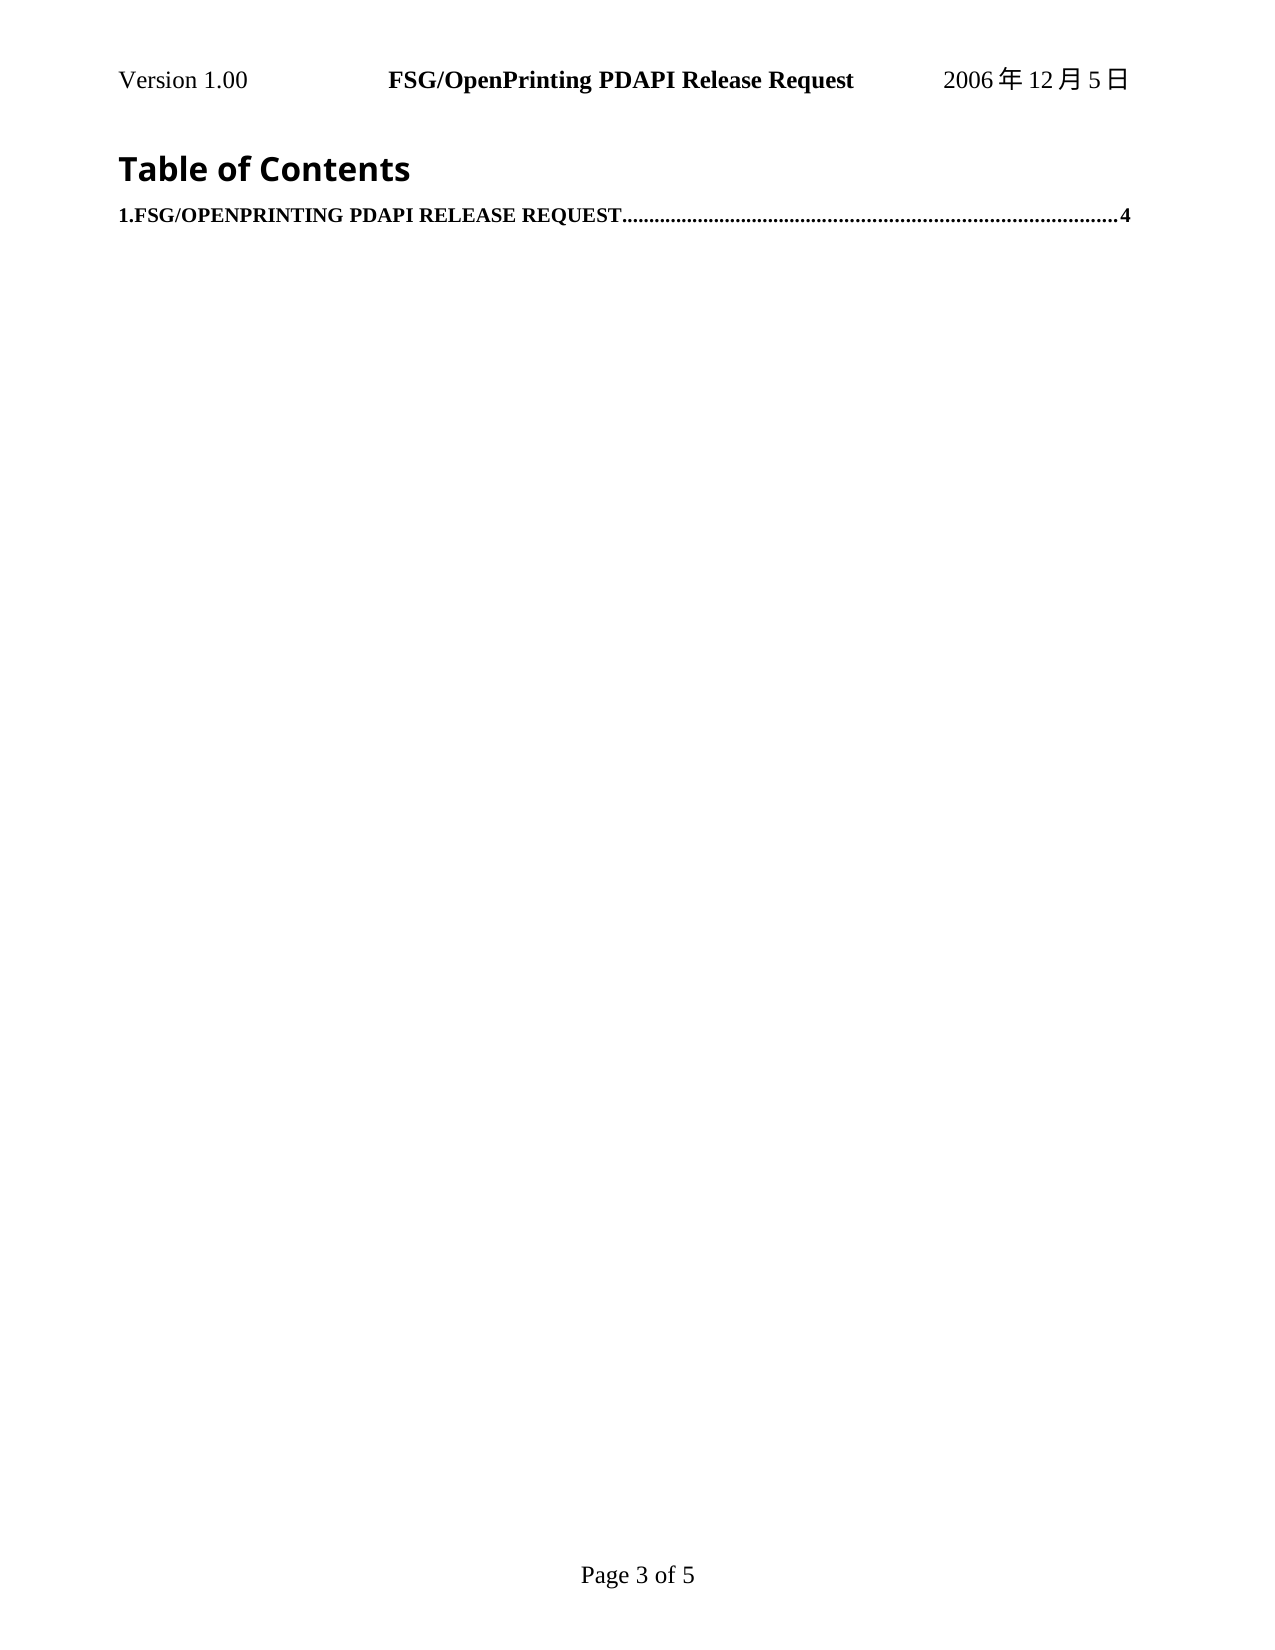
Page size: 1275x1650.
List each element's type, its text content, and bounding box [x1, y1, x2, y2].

text 1.FSG/OpenPrinting PDAPI Release Request 4 [118, 204, 1157, 227]
subtitle Table of Contents [118, 146, 1157, 192]
